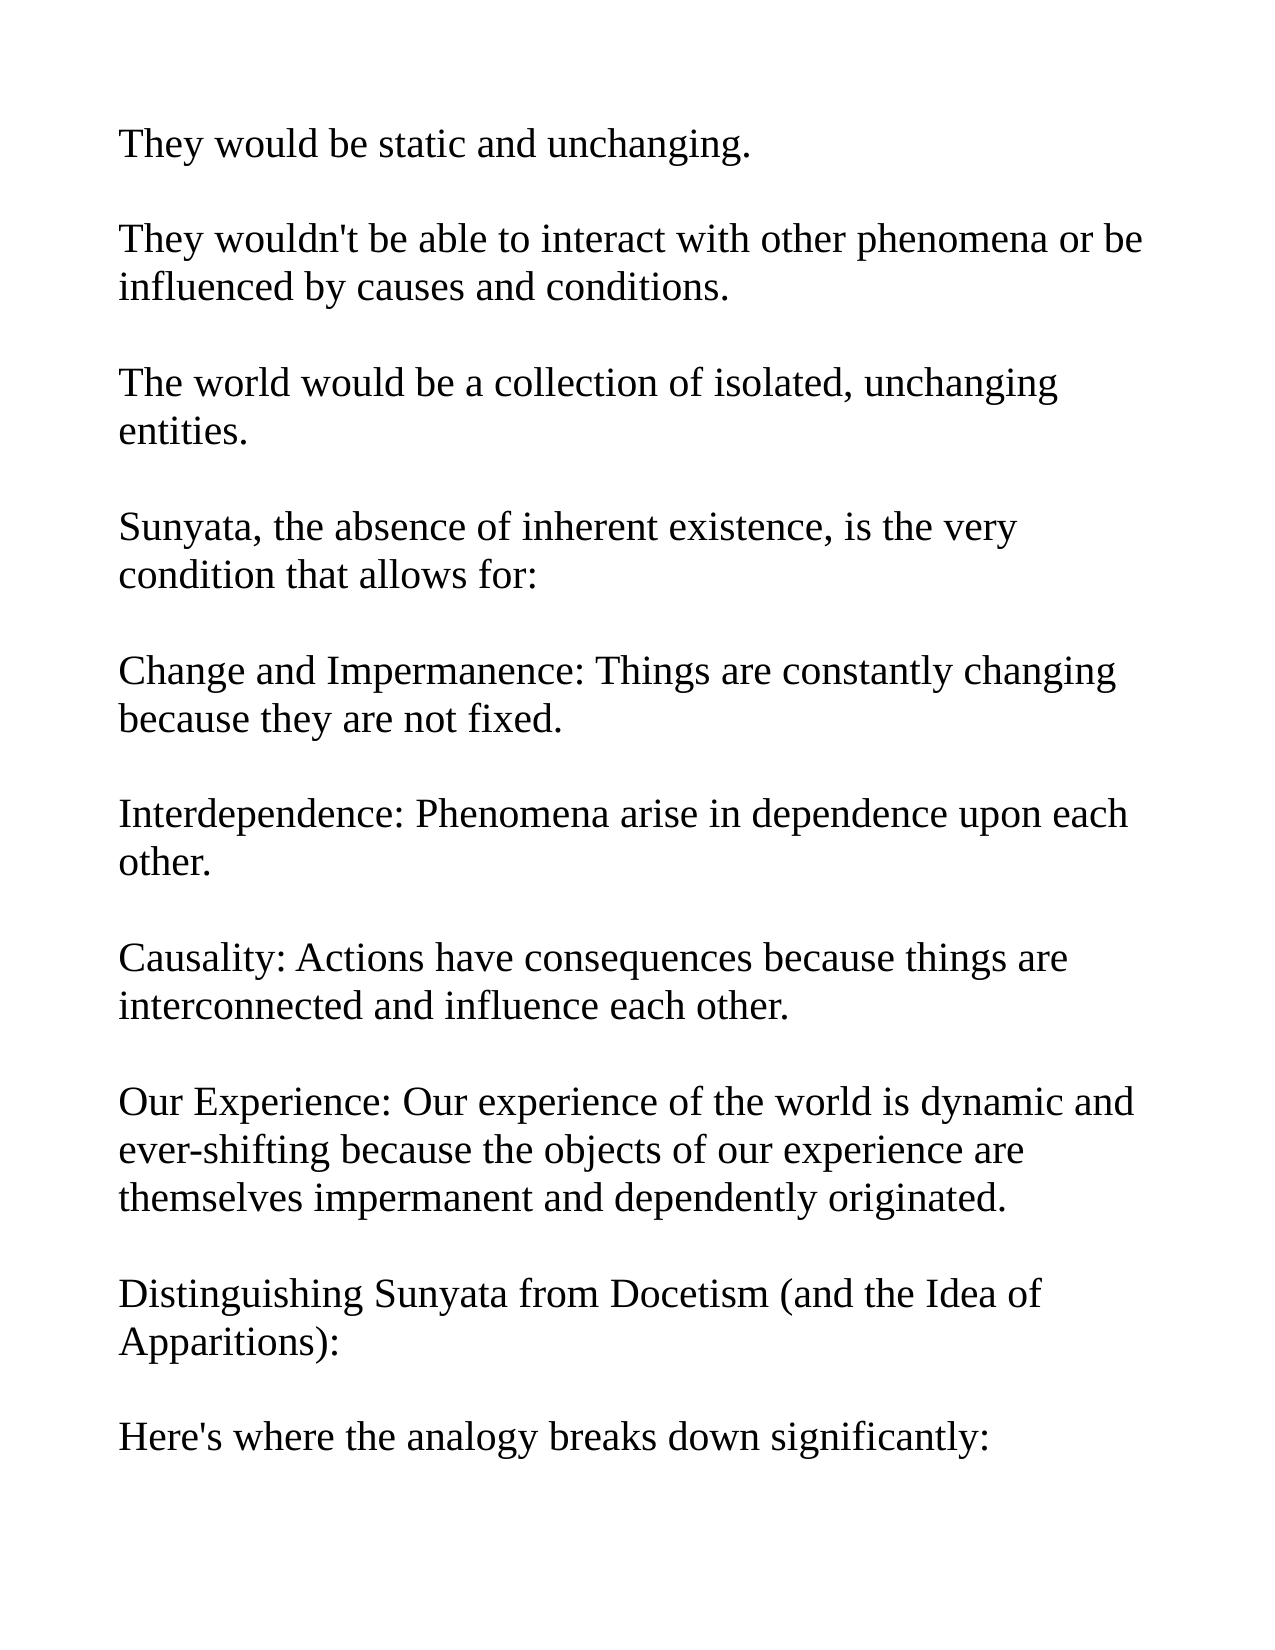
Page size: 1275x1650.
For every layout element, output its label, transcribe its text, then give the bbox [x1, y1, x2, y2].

text The world would be a collection of isolated, unchanging entities. [118, 358, 1157, 453]
text Causality: Actions have consequences because things are interconnected and influence each other. [118, 933, 1157, 1028]
text They would be static and unchanging. [118, 118, 1157, 166]
text They wouldn't be able to interact with other phenomena or be influenced by causes and conditions. [118, 214, 1157, 310]
text Distinguishing Sunyata from Docetism (and the Idea of Apparitions): [118, 1268, 1157, 1364]
text Interdependence: Phenomena arise in dependence upon each other. [118, 789, 1157, 885]
text Change and Impermanence: Things are constantly changing because they are not fixed. [118, 645, 1157, 741]
text Here's where the analogy breaks down significantly: [118, 1412, 1157, 1460]
text Sunyata, the absence of inherent existence, is the very condition that allows for: [118, 501, 1157, 597]
text Our Experience: Our experience of the world is dynamic and ever-shifting because the objects of our experience are themselves impermanent and dependently originated. [118, 1076, 1157, 1220]
